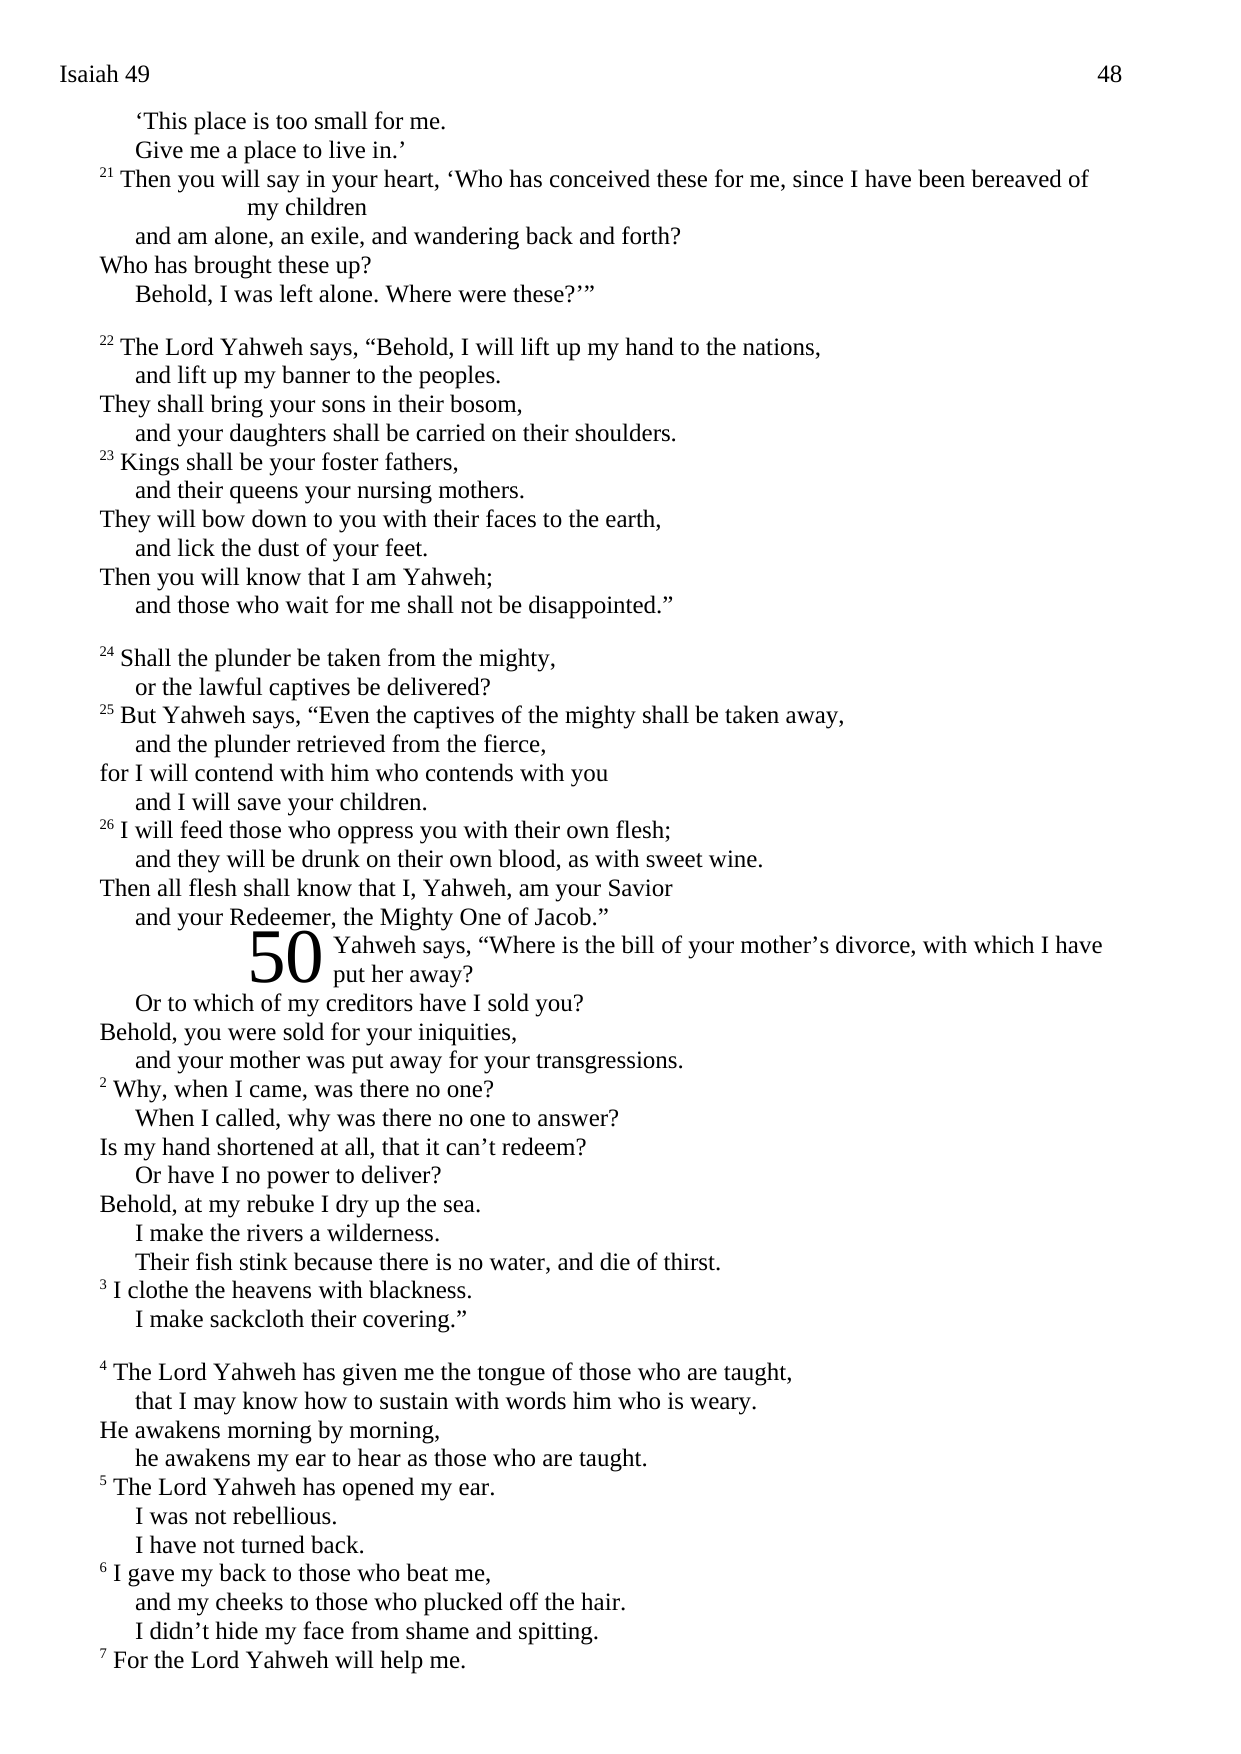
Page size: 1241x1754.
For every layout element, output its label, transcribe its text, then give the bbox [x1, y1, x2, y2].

text Give me a place to live in.’ [135, 135, 1122, 164]
text I was not rebellious. [135, 1501, 1122, 1530]
text 6 I gave my back to those who beat me, [99, 1558, 1122, 1587]
text 7 For the Lord Yahweh will help me. [99, 1645, 1122, 1673]
text 50Yahweh says, “Where is the bill of your mother’s divorce, with which I have put her away? [247, 931, 1122, 988]
text that I may know how to sustain with words him who is weary. [135, 1386, 1122, 1415]
text I make sackcloth their covering.” [135, 1304, 1122, 1333]
text Behold, at my rebuke I dry up the sea. [99, 1189, 1122, 1218]
text They will bow down to you with their faces to the earth, [99, 504, 1122, 533]
text When I called, why was there no one to answer? [135, 1103, 1122, 1132]
text and I will save your children. [135, 787, 1122, 816]
text I didn’t hide my face from shame and spitting. [135, 1616, 1122, 1645]
text for I will contend with him who contends with you [99, 758, 1122, 787]
text 22 The Lord Yahweh says, “Behold, I will lift up my hand to the nations, [99, 332, 1122, 360]
text 26 I will feed those who oppress you with their own flesh; [99, 816, 1122, 844]
text and those who wait for me shall not be disappointed.” [135, 590, 1122, 619]
text 4 The Lord Yahweh has given me the tongue of those who are taught, [99, 1357, 1122, 1386]
text he awakens my ear to hear as those who are taught. [135, 1443, 1122, 1472]
text and my cheeks to those who plucked off the hair. [135, 1587, 1122, 1616]
text or the lawful captives be delivered? [135, 672, 1122, 701]
text 21 Then you will say in your heart, ‘Who has conceived these for me, since I have been bereaved of my children [99, 164, 1122, 221]
text Behold, I was left alone. Where were these?’” [135, 279, 1122, 307]
text and the plunder retrieved from the fierce, [135, 729, 1122, 758]
text Or have I no power to deliver? [135, 1161, 1122, 1189]
text 24 Shall the plunder be taken from the mighty, [99, 643, 1122, 672]
text ‘This place is too small for me. [135, 106, 1122, 135]
text 25 But Yahweh says, “Even the captives of the mighty shall be taken away, [99, 701, 1122, 729]
text and am alone, an exile, and wandering back and forth? [135, 221, 1122, 250]
text Behold, you were sold for your iniquities, [99, 1017, 1122, 1046]
text I have not turned back. [135, 1530, 1122, 1558]
text Their fish stink because there is no water, and die of thirst. [135, 1247, 1122, 1276]
text 2 Why, when I came, was there no one? [99, 1074, 1122, 1103]
text and lick the dust of your feet. [135, 533, 1122, 562]
text Is my hand shortened at all, that it can’t redeem? [99, 1132, 1122, 1161]
text and your daughters shall be carried on their shoulders. [135, 418, 1122, 447]
text Or to which of my creditors have I sold you? [135, 988, 1122, 1017]
text He awakens morning by morning, [99, 1415, 1122, 1443]
text and your mother was put away for your transgressions. [135, 1046, 1122, 1074]
text Who has brought these up? [99, 250, 1122, 279]
text 23 Kings shall be your foster fathers, [99, 447, 1122, 475]
text and lift up my banner to the peoples. [135, 360, 1122, 389]
text and your Redeemer, the Mighty One of Jacob.” [135, 902, 1122, 931]
text and their queens your nursing mothers. [135, 475, 1122, 504]
text I make the rivers a wilderness. [135, 1218, 1122, 1247]
text They shall bring your sons in their bosom, [99, 389, 1122, 418]
text 5 The Lord Yahweh has opened my ear. [99, 1472, 1122, 1501]
text Then all flesh shall know that I, Yahweh, am your Savior [99, 873, 1122, 902]
text and they will be drunk on their own blood, as with sweet wine. [135, 844, 1122, 873]
text Then you will know that I am Yahweh; [99, 562, 1122, 590]
text 3 I clothe the heavens with blackness. [99, 1276, 1122, 1304]
